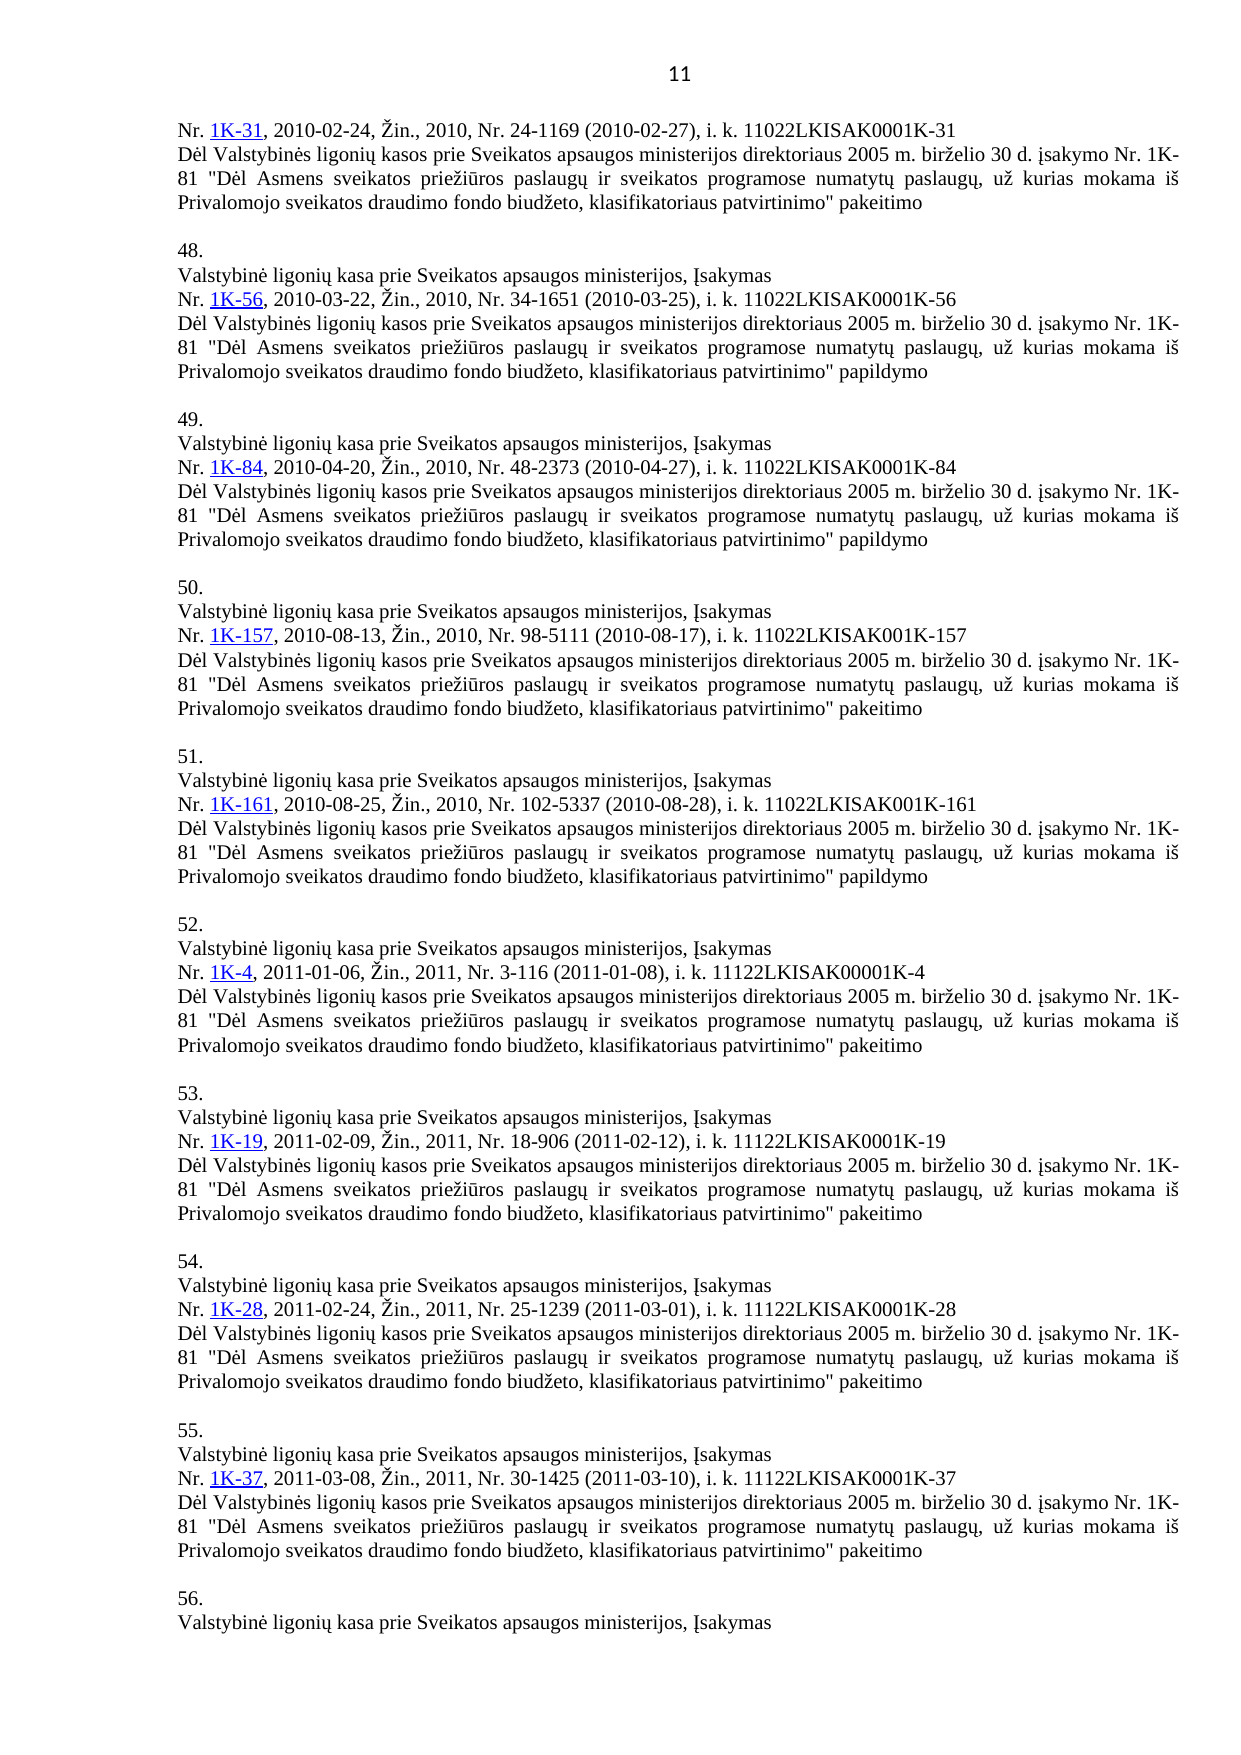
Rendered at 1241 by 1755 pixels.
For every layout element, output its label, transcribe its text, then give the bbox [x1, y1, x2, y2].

text Valstybinė ligonių kasa prie Sveikatos apsaugos ministerijos, Įsakymas [177, 1610, 1181, 1634]
text Valstybinė ligonių kasa prie Sveikatos apsaugos ministerijos, Įsakymas [177, 936, 1181, 960]
text 49. [177, 407, 1181, 431]
text Nr. 1K-157, 2010-08-13, Žin., 2010, Nr. 98-5111 (2010-08-17), i. k. 11022LKISAK001K-157 [177, 623, 1181, 647]
text 52. [177, 912, 1181, 936]
text Nr. 1K-84, 2010-04-20, Žin., 2010, Nr. 48-2373 (2010-04-27), i. k. 11022LKISAK0001K-84 [177, 455, 1181, 479]
text Valstybinė ligonių kasa prie Sveikatos apsaugos ministerijos, Įsakymas [177, 262, 1181, 287]
text Nr. 1K-161, 2010-08-25, Žin., 2010, Nr. 102-5337 (2010-08-28), i. k. 11022LKISAK001K-161 [177, 792, 1181, 816]
text 53. [177, 1081, 1181, 1105]
text Nr. 1K-19, 2011-02-09, Žin., 2011, Nr. 18-906 (2011-02-12), i. k. 11122LKISAK0001K-19 [177, 1129, 1181, 1153]
text Valstybinė ligonių kasa prie Sveikatos apsaugos ministerijos, Įsakymas [177, 768, 1181, 792]
text Dėl Valstybinės ligonių kasos prie Sveikatos apsaugos ministerijos direktoriaus 2005 m. birželio 30 d. įsakymo Nr. 1K-81 "Dėl Asmens sveikatos priežiūros paslaugų ir sveikatos programose numatytų paslaugų, už kurias mokama iš Privalomojo sveikatos draudimo fondo biudžeto, klasifikatoriaus patvirtinimo" pakeitimo [177, 1490, 1181, 1562]
text Dėl Valstybinės ligonių kasos prie Sveikatos apsaugos ministerijos direktoriaus 2005 m. birželio 30 d. įsakymo Nr. 1K-81 "Dėl Asmens sveikatos priežiūros paslaugų ir sveikatos programose numatytų paslaugų, už kurias mokama iš Privalomojo sveikatos draudimo fondo biudžeto, klasifikatoriaus patvirtinimo" pakeitimo [177, 647, 1181, 720]
text 51. [177, 744, 1181, 768]
text Nr. 1K-56, 2010-03-22, Žin., 2010, Nr. 34-1651 (2010-03-25), i. k. 11022LKISAK0001K-56 [177, 287, 1181, 311]
text 56. [177, 1586, 1181, 1610]
text 55. [177, 1417, 1181, 1442]
text Nr. 1K-31, 2010-02-24, Žin., 2010, Nr. 24-1169 (2010-02-27), i. k. 11022LKISAK0001K-31 [177, 118, 1181, 142]
text Valstybinė ligonių kasa prie Sveikatos apsaugos ministerijos, Įsakymas [177, 431, 1181, 455]
text Valstybinė ligonių kasa prie Sveikatos apsaugos ministerijos, Įsakymas [177, 599, 1181, 623]
text Dėl Valstybinės ligonių kasos prie Sveikatos apsaugos ministerijos direktoriaus 2005 m. birželio 30 d. įsakymo Nr. 1K-81 "Dėl Asmens sveikatos priežiūros paslaugų ir sveikatos programose numatytų paslaugų, už kurias mokama iš Privalomojo sveikatos draudimo fondo biudžeto, klasifikatoriaus patvirtinimo" papildymo [177, 816, 1181, 888]
text Dėl Valstybinės ligonių kasos prie Sveikatos apsaugos ministerijos direktoriaus 2005 m. birželio 30 d. įsakymo Nr. 1K-81 "Dėl Asmens sveikatos priežiūros paslaugų ir sveikatos programose numatytų paslaugų, už kurias mokama iš Privalomojo sveikatos draudimo fondo biudžeto, klasifikatoriaus patvirtinimo" pakeitimo [177, 984, 1181, 1057]
text Nr. 1K-37, 2011-03-08, Žin., 2011, Nr. 30-1425 (2011-03-10), i. k. 11122LKISAK0001K-37 [177, 1466, 1181, 1490]
text Nr. 1K-4, 2011-01-06, Žin., 2011, Nr. 3-116 (2011-01-08), i. k. 11122LKISAK00001K-4 [177, 960, 1181, 984]
text 48. [177, 238, 1181, 262]
text Dėl Valstybinės ligonių kasos prie Sveikatos apsaugos ministerijos direktoriaus 2005 m. birželio 30 d. įsakymo Nr. 1K-81 "Dėl Asmens sveikatos priežiūros paslaugų ir sveikatos programose numatytų paslaugų, už kurias mokama iš Privalomojo sveikatos draudimo fondo biudžeto, klasifikatoriaus patvirtinimo" pakeitimo [177, 1153, 1181, 1225]
text 50. [177, 575, 1181, 599]
text Nr. 1K-28, 2011-02-24, Žin., 2011, Nr. 25-1239 (2011-03-01), i. k. 11122LKISAK0001K-28 [177, 1297, 1181, 1321]
text Dėl Valstybinės ligonių kasos prie Sveikatos apsaugos ministerijos direktoriaus 2005 m. birželio 30 d. įsakymo Nr. 1K-81 "Dėl Asmens sveikatos priežiūros paslaugų ir sveikatos programose numatytų paslaugų, už kurias mokama iš Privalomojo sveikatos draudimo fondo biudžeto, klasifikatoriaus patvirtinimo" papildymo [177, 311, 1181, 383]
text Valstybinė ligonių kasa prie Sveikatos apsaugos ministerijos, Įsakymas [177, 1273, 1181, 1297]
text Valstybinė ligonių kasa prie Sveikatos apsaugos ministerijos, Įsakymas [177, 1105, 1181, 1129]
text Valstybinė ligonių kasa prie Sveikatos apsaugos ministerijos, Įsakymas [177, 1442, 1181, 1466]
text Dėl Valstybinės ligonių kasos prie Sveikatos apsaugos ministerijos direktoriaus 2005 m. birželio 30 d. įsakymo Nr. 1K-81 "Dėl Asmens sveikatos priežiūros paslaugų ir sveikatos programose numatytų paslaugų, už kurias mokama iš Privalomojo sveikatos draudimo fondo biudžeto, klasifikatoriaus patvirtinimo" papildymo [177, 479, 1181, 551]
text 54. [177, 1249, 1181, 1273]
text Dėl Valstybinės ligonių kasos prie Sveikatos apsaugos ministerijos direktoriaus 2005 m. birželio 30 d. įsakymo Nr. 1K-81 "Dėl Asmens sveikatos priežiūros paslaugų ir sveikatos programose numatytų paslaugų, už kurias mokama iš Privalomojo sveikatos draudimo fondo biudžeto, klasifikatoriaus patvirtinimo" pakeitimo [177, 142, 1181, 214]
text Dėl Valstybinės ligonių kasos prie Sveikatos apsaugos ministerijos direktoriaus 2005 m. birželio 30 d. įsakymo Nr. 1K-81 "Dėl Asmens sveikatos priežiūros paslaugų ir sveikatos programose numatytų paslaugų, už kurias mokama iš Privalomojo sveikatos draudimo fondo biudžeto, klasifikatoriaus patvirtinimo" pakeitimo [177, 1321, 1181, 1393]
